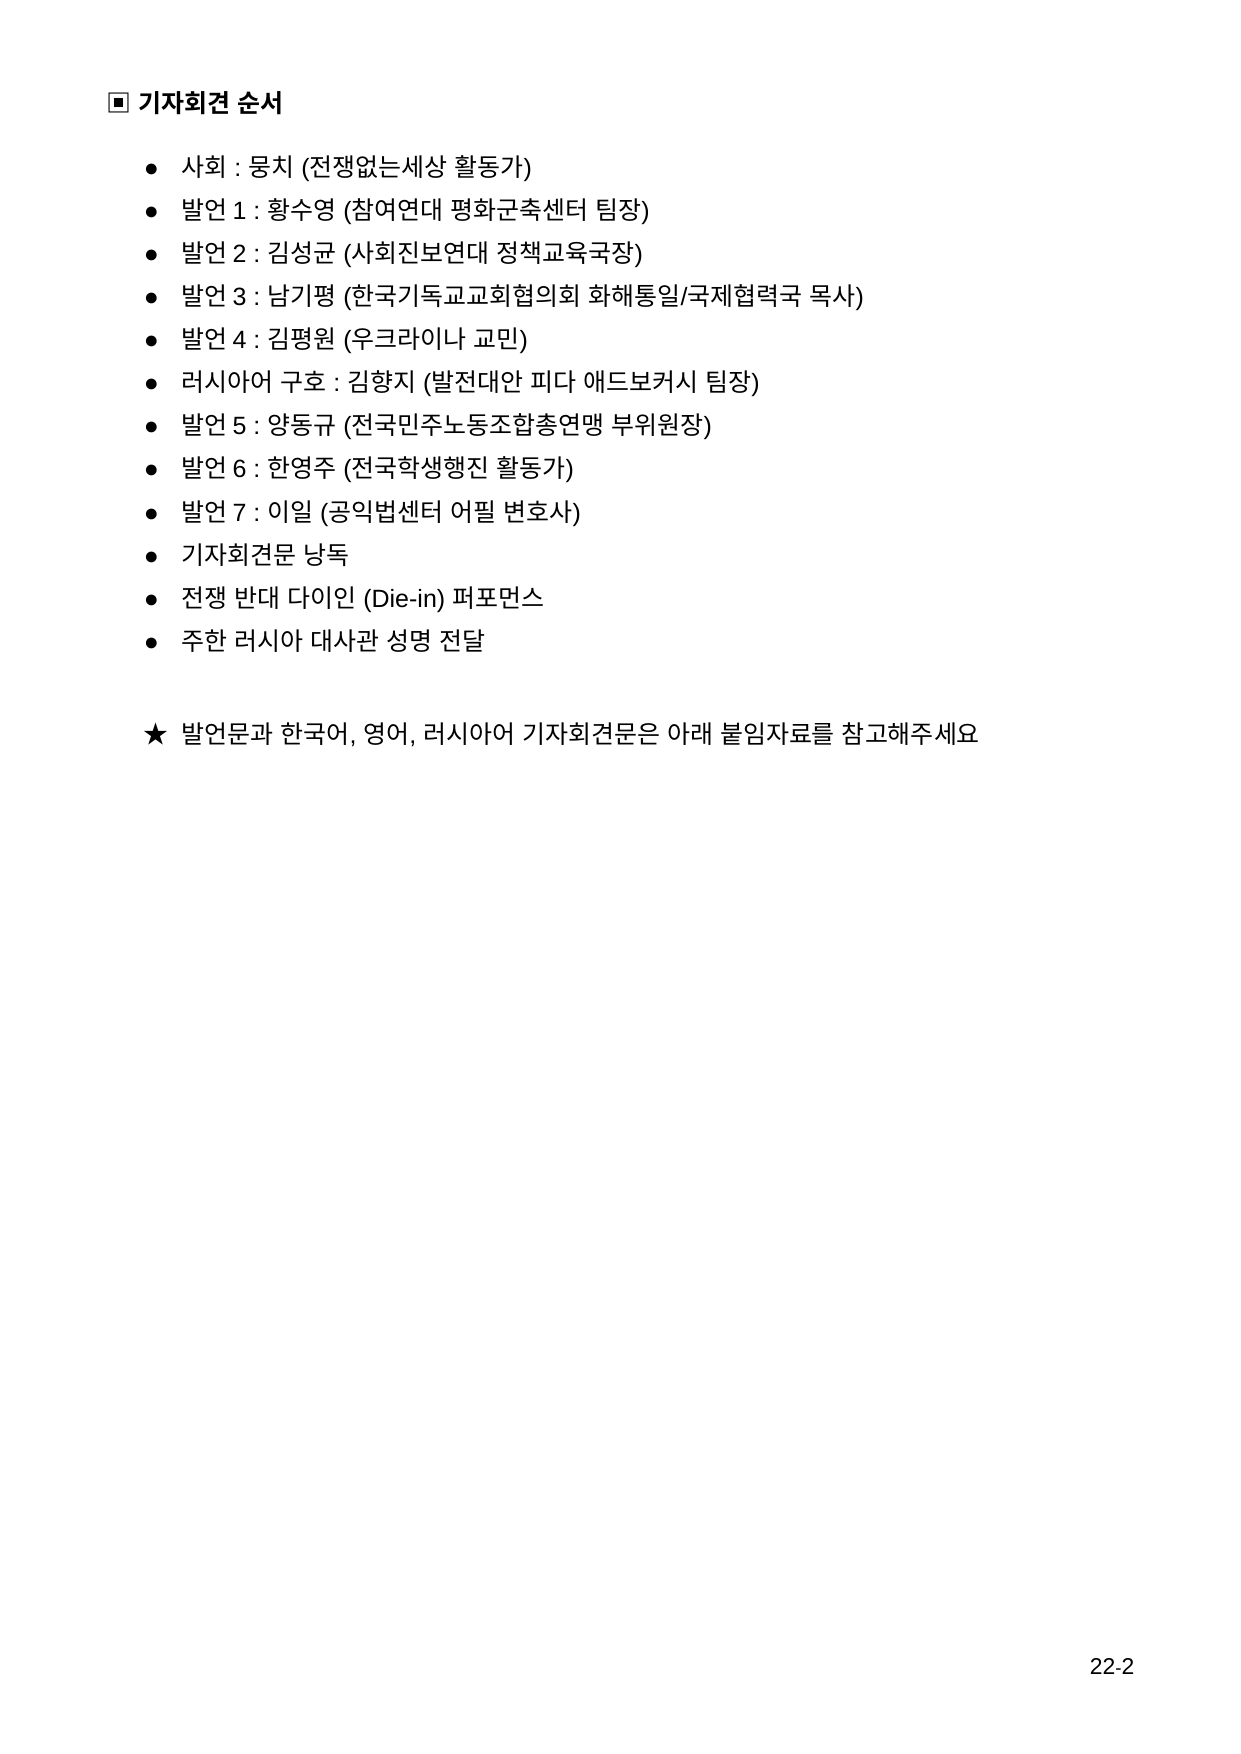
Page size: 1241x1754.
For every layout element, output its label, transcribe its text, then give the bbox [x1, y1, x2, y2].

list 발언문과 한국어, 영어, 러시아어 기자회견문은 아래 붙임자료를 참고해주세요 [144, 719, 1134, 748]
list 발언5 : 양동규 (전국민주노동조합총연맹 부위원장) [144, 411, 1134, 440]
list 전쟁 반대 다이인 (Die-in) 퍼포먼스 [144, 584, 1134, 612]
list 발언3 : 남기평 (한국기독교교회협의회 화해통일/국제협력국 목사) [144, 282, 1134, 311]
text ▣ 기자회견 순서 [106, 88, 1134, 117]
list 기자회견문 낭독 [144, 541, 1134, 569]
list 발언7 : 이일 (공익법센터 어필 변호사) [144, 497, 1134, 526]
list 발언1 : 황수영 (참여연대 평화군축센터 팀장) [144, 196, 1134, 224]
list 러시아어 구호 : 김향지 (발전대안 피다 애드보커시 팀장) [144, 368, 1134, 397]
list 발언6 : 한영주 (전국학생행진 활동가) [144, 454, 1134, 483]
list 사회 : 뭉치 (전쟁없는세상 활동가) [144, 152, 1134, 181]
list 주한 러시아 대사관 성명 전달 [144, 627, 1134, 656]
list 발언2 : 김성균 (사회진보연대 정책교육국장) [144, 239, 1134, 267]
list 발언4 : 김평원 (우크라이나 교민) [144, 325, 1134, 354]
